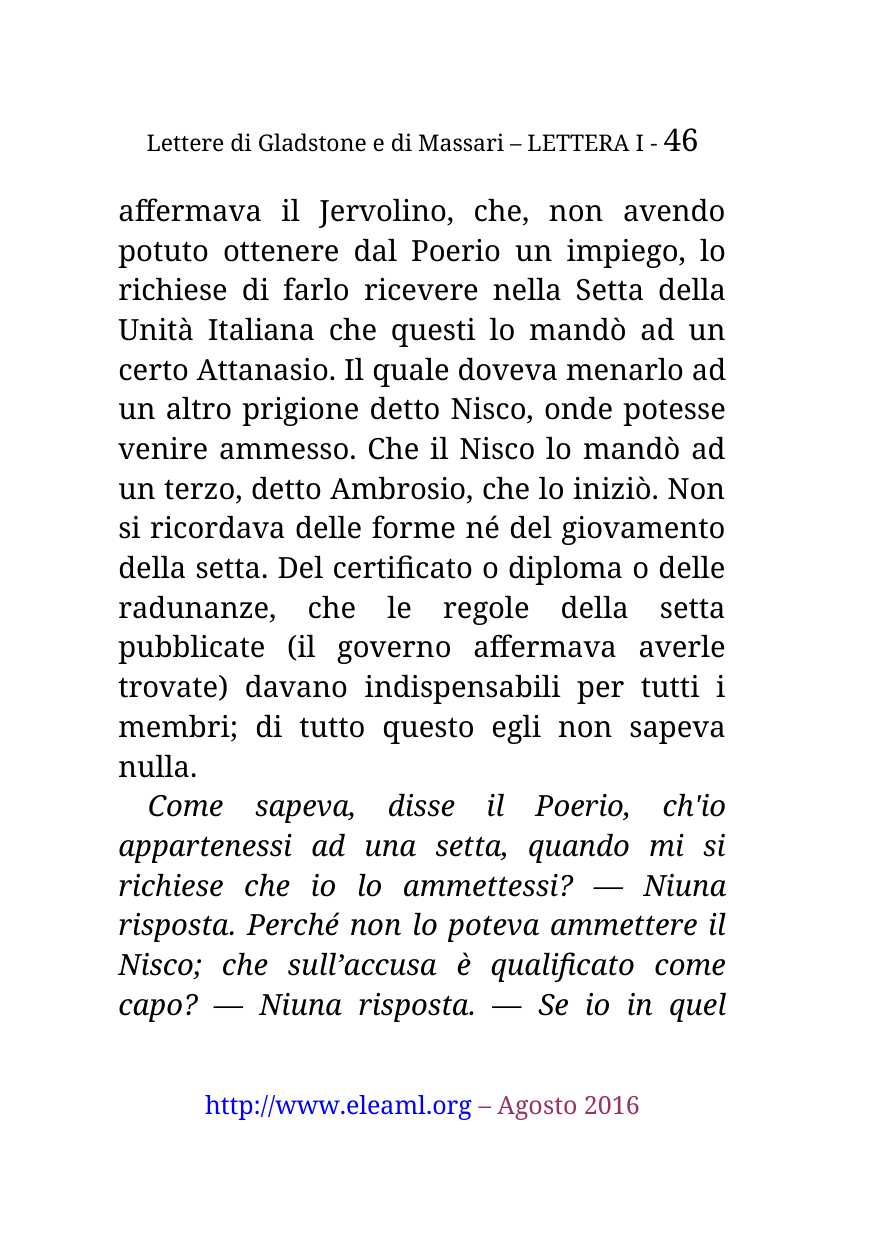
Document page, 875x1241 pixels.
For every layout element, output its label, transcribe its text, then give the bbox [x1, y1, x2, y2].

text affermava il Jervolino, che, non avendo potuto ottenere dal Poerio un impiego, lo richiese di farlo ricevere nella Setta della Unità Italiana che questi lo mandò ad un certo Attanasio. Il quale doveva menarlo ad un altro prigione detto Nisco, onde potesse venire ammesso. Che il Nisco lo mandò ad un terzo, detto Ambrosio, che lo iniziò. Non si ricordava delle forme né del giovamento della setta. Del certificato o diploma o delle radunanze, che le regole della setta pubblicate (il governo affermava averle trovate) davano indispensabili per tutti i membri; di tutto questo egli non sapeva nulla. [118, 190, 726, 786]
text Come sapeva, disse il Poerio, ch'io appartenessi ad una setta, quando mi si richiese che io lo ammettessi? — Niuna risposta. Perché non lo poteva ammettere il Nisco; che sull’accusa è qualificato come capo? — Niuna risposta. — Se io in quel [118, 786, 726, 1024]
